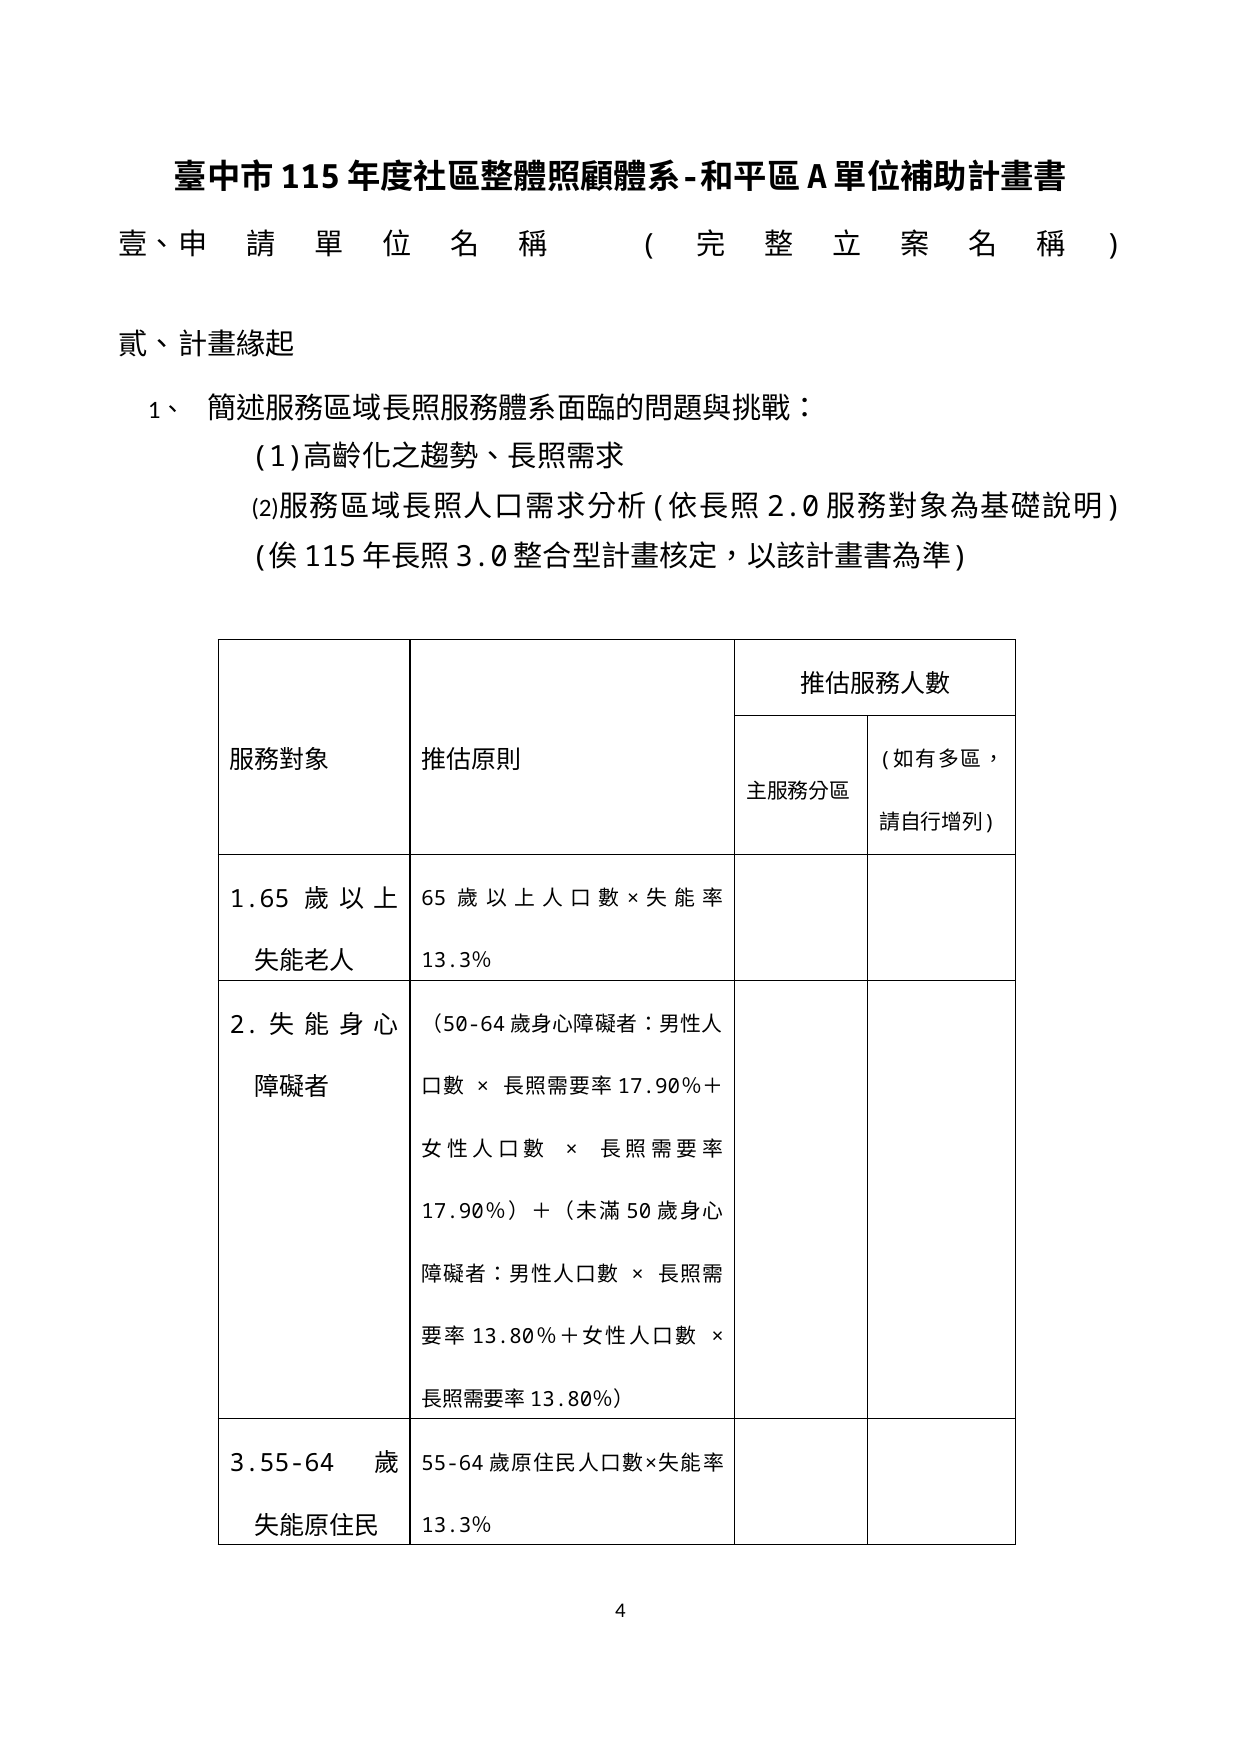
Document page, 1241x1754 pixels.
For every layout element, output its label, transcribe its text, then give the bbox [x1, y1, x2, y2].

list 簡述服務區域長照服務體系面臨的問題與挑戰： [148, 364, 1122, 427]
table_cell [735, 855, 867, 980]
list 高齡化之趨勢、長照需求 [251, 427, 1122, 477]
table_header 推估服務人數 [735, 640, 1015, 715]
table_cell 主服務分區 [735, 716, 867, 854]
table_cell [868, 981, 1015, 1418]
table_cell 1.65歲以上 失能老人 [219, 855, 409, 980]
table_cell （50-64歲身心障礙者：男性人口數 × 長照需要率17.90％＋女性人口數 × 長照需要率17.90％）＋（未滿50歲身心障礙者：男性人口數 × 長照需要率13.80％＋女性人口數 × 長照需要率13.80％） [411, 981, 734, 1418]
table_cell 2.失能身心 障礙者 [219, 981, 409, 1418]
table_cell 55-64歲原住民人口數×失能率13.3％ [411, 1419, 734, 1544]
table_cell [735, 981, 867, 1418]
list 計畫緣起 [118, 314, 1122, 364]
text 臺中市115年度社區整體照顧體系-和平區A單位補助計畫書 [118, 133, 1122, 195]
table_cell [868, 1419, 1015, 1544]
table_cell 65歲以上人口數×失能率13.3％ [411, 855, 734, 980]
table_cell [868, 855, 1015, 980]
table_header 推估原則 [411, 640, 734, 854]
list 服務區域長照人口需求分析(依長照2.0服務對象為基礎說明) (俟115年長照3.0整合型計畫核定，以該計畫書為準) [251, 477, 1122, 577]
table_cell 3.55-64歲 失能原住民 [219, 1419, 409, 1544]
table_cell [735, 1419, 867, 1544]
table_header 服務對象 [219, 640, 409, 854]
table_cell (如有多區，請自行增列) [868, 716, 1015, 854]
list 申請單位名稱 (完整立案名稱) [118, 214, 1122, 314]
